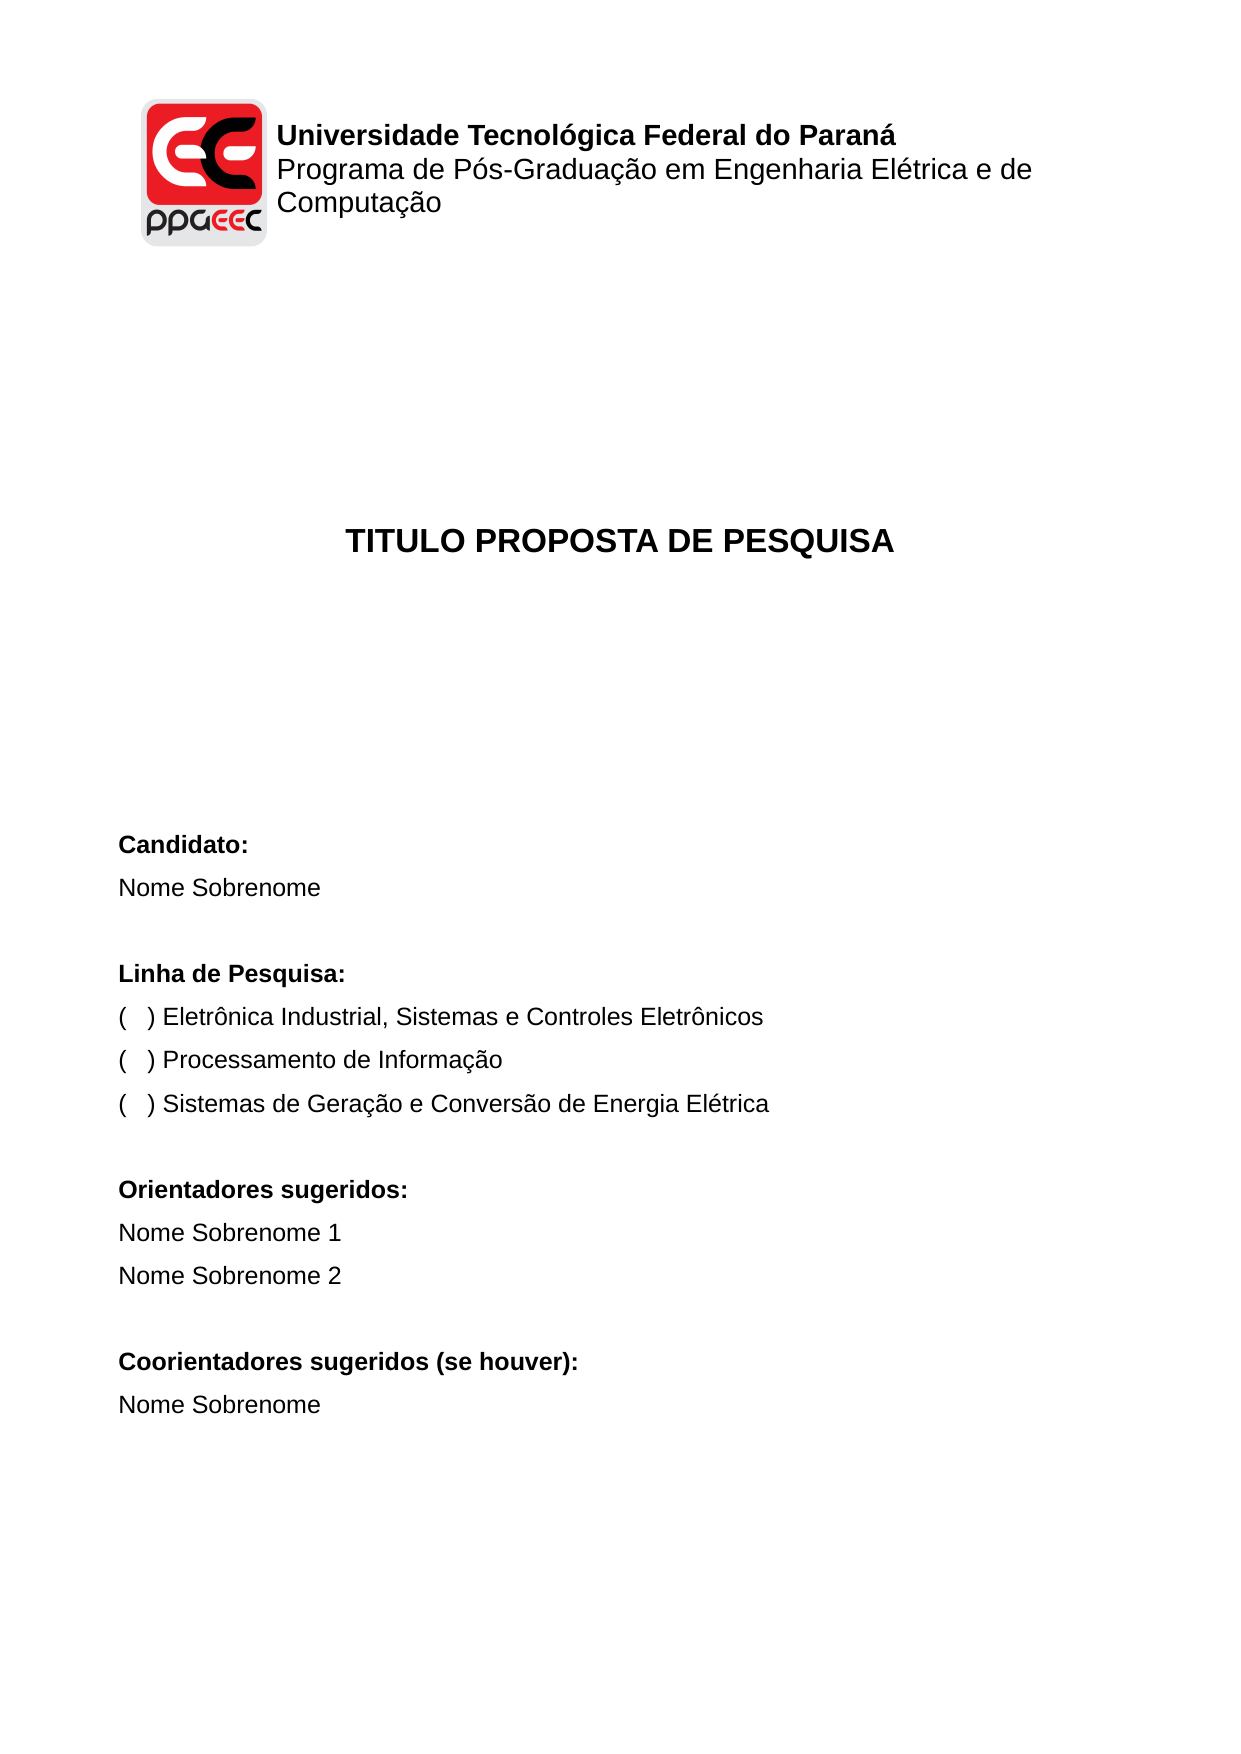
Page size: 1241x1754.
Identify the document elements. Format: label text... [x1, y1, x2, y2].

text Nome Sobrenome 2 [118, 1261, 1122, 1290]
text Candidato: [118, 830, 1122, 858]
text ( ) Sistemas de Geração e Conversão de Energia Elétrica [118, 1088, 1122, 1117]
text TITULO PROPOSTA DE PESQUISA [118, 521, 1122, 559]
text Orientadores sugeridos: [118, 1175, 1122, 1203]
text ( ) Eletrônica Industrial, Sistemas e Controles Eletrônicos [118, 1002, 1122, 1031]
text Programa de Pós-Graduação em Engenharia Elétrica e de Computação [277, 152, 1122, 219]
text Coorientadores sugeridos (se houver): [118, 1347, 1122, 1376]
text Nome Sobrenome [118, 1390, 1122, 1419]
text Nome Sobrenome [118, 873, 1122, 902]
text Universidade Tecnológica Federal do Paraná [277, 118, 1122, 152]
text ( ) Processamento de Informação [118, 1045, 1122, 1074]
text Nome Sobrenome 1 [118, 1218, 1122, 1247]
text Linha de Pesquisa: [118, 959, 1122, 988]
picture [134, 64, 277, 265]
